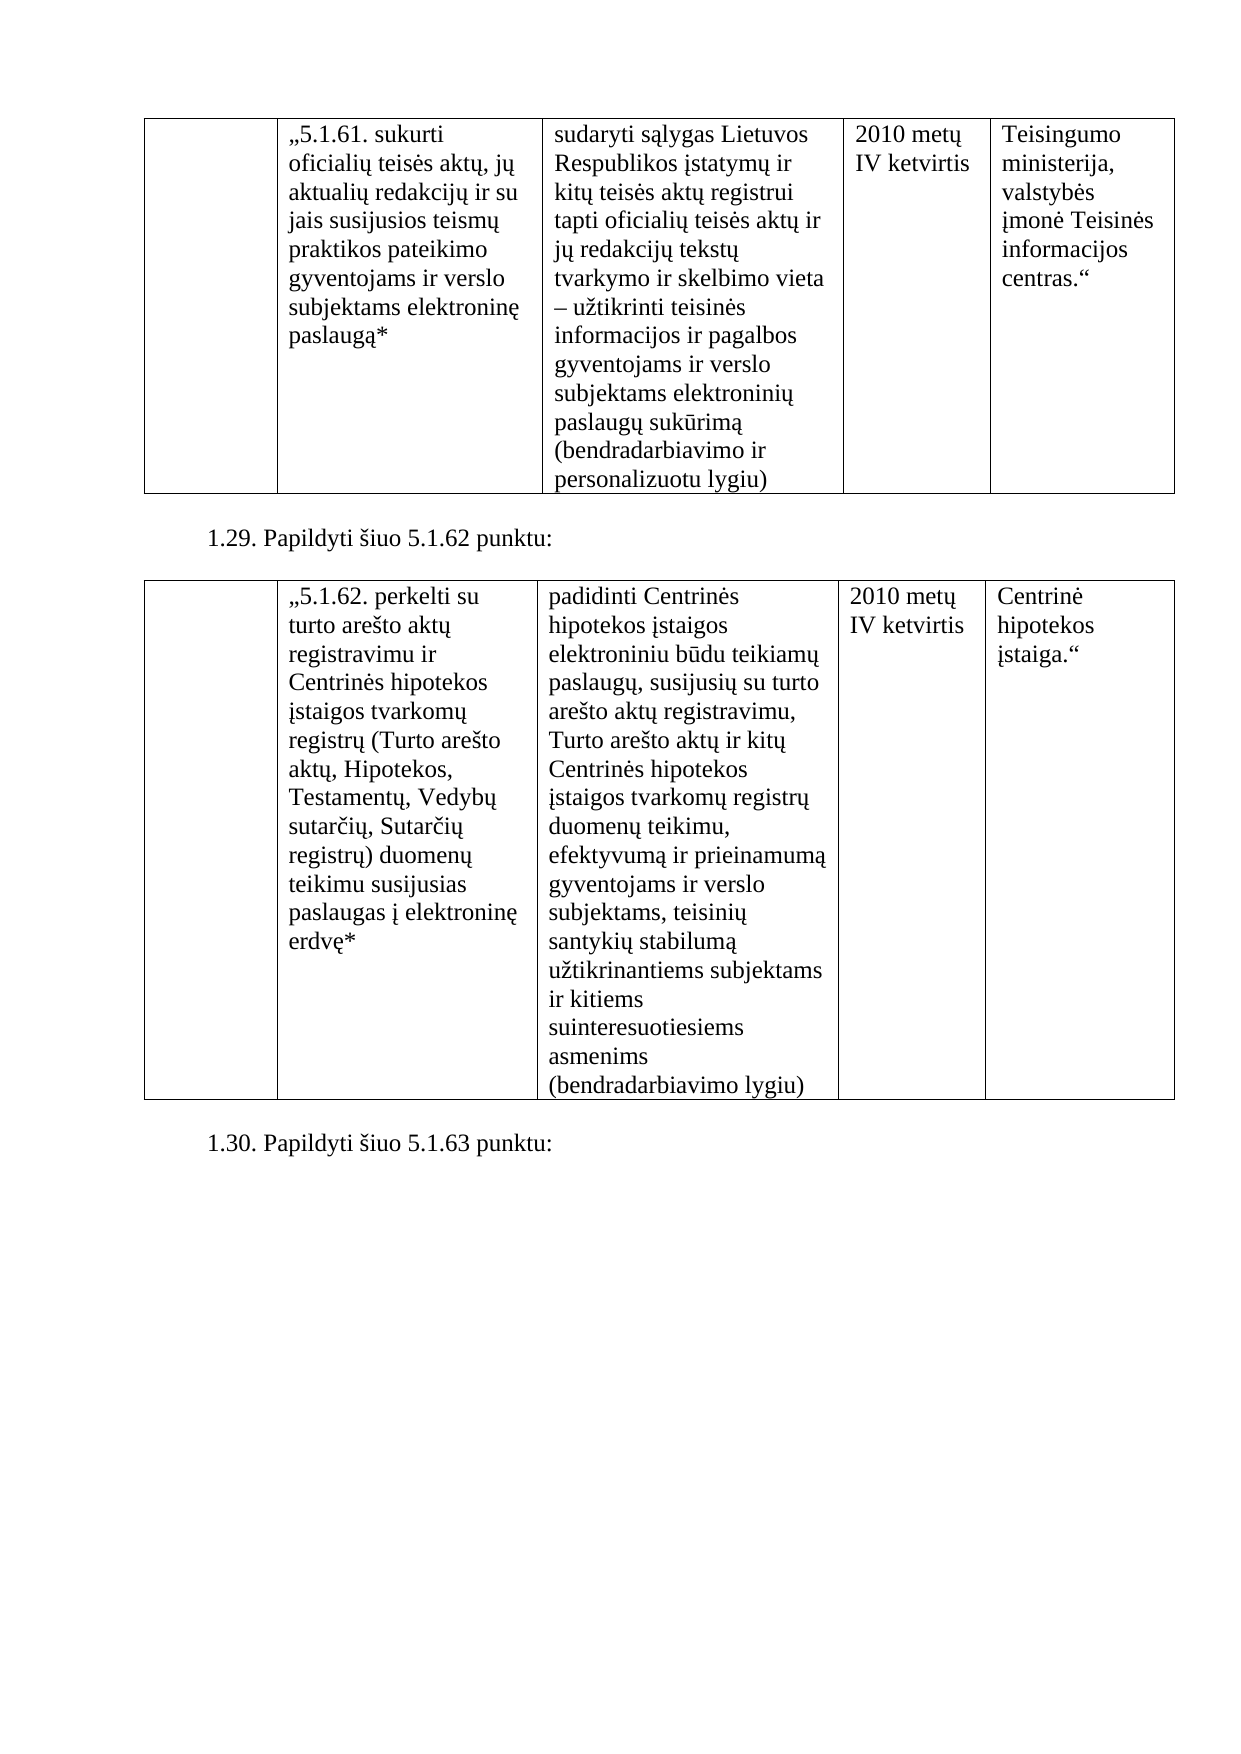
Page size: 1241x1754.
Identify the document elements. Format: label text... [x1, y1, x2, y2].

table_header padidinti Centrinės hipotekos įstaigos elektroniniu būdu teikiamų paslaugų, susijusių su turto arešto aktų registravimu, Turto arešto aktų ir kitų Centrinės hipotekos įstaigos tvarkomų registrų duomenų teikimu, efektyvumą ir prieinamumą gyventojams ir verslo subjektams, teisinių santykių stabilumą užtikrinantiems subjektams ir kitiems suinteresuotiesiems asmenims (bendradarbiavimo lygiu) [538, 581, 838, 1099]
table_header „5.1.62. perkelti su turto arešto aktų registravimu ir Centrinės hipotekos įstaigos tvarkomų registrų (Turto arešto aktų, Hipotekos, Testamentų, Vedybų sutarčių, Sutarčių registrų) duomenų teikimu susijusias paslaugas į elektroninę erdvę* [278, 581, 537, 1099]
table_header [145, 581, 277, 1099]
table_header 2010 metų IV ketvirtis [844, 119, 990, 493]
table_header 2010 metų IV ketvirtis [839, 581, 985, 1099]
text 1.29. Papildyti šiuo 5.1.62 punktu: [148, 523, 1152, 551]
table_header Centrinė hipotekos įstaiga.“ [986, 581, 1174, 1099]
text 1.30. Papildyti šiuo 5.1.63 punktu: [148, 1128, 1152, 1157]
table_header [145, 119, 277, 493]
table_header Teisingumo ministerija, valstybės įmonė Teisinės informacijos centras.“ [991, 119, 1174, 493]
table_header „5.1.61. sukurti oficialių teisės aktų, jų aktualių redakcijų ir su jais susijusios teismų praktikos pateikimo gyventojams ir verslo subjektams elektroninę paslaugą* [278, 119, 542, 493]
table_header sudaryti sąlygas Lietuvos Respublikos įstatymų ir kitų teisės aktų registrui tapti oficialių teisės aktų ir jų redakcijų tekstų tvarkymo ir skelbimo vieta – užtikrinti teisinės informacijos ir pagalbos gyventojams ir verslo subjektams elektroninių paslaugų sukūrimą (bendradarbiavimo ir personalizuotu lygiu) [543, 119, 843, 493]
